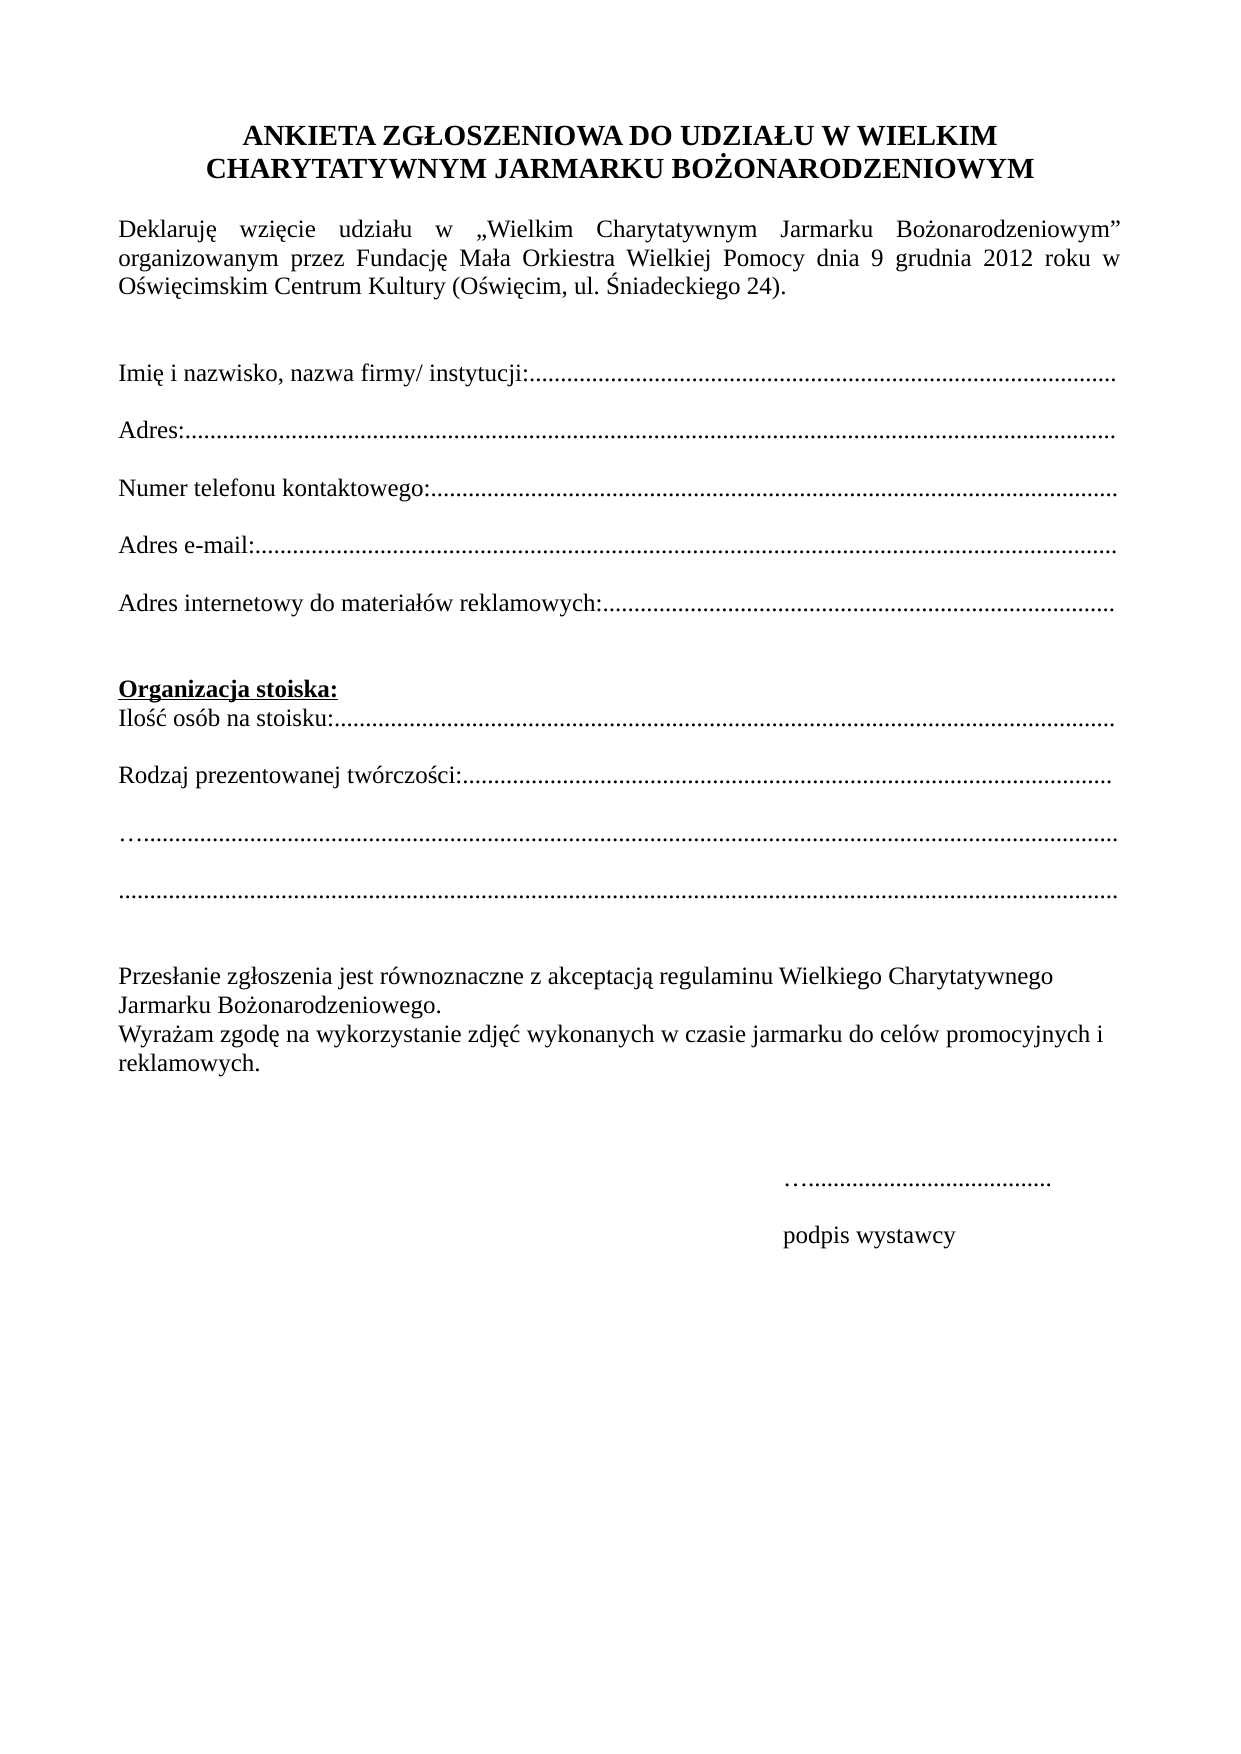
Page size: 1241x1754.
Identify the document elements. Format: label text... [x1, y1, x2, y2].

text Wyrażam zgodę na wykorzystanie zdjęć wykonanych w czasie jarmarku do celów promocyjnych i reklamowych. [118, 1019, 1122, 1076]
text …....................................... [118, 1163, 1122, 1191]
text Adres internetowy do materiałów reklamowych:.................................................................................. [118, 588, 1122, 616]
text Imię i nazwisko, nazwa firmy/ instytucji:.............................................................................................. [118, 358, 1122, 386]
text Deklaruję wzięcie udziału w „Wielkim Charytatywnym Jarmarku Bożonarodzeniowym” organizowanym przez Fundację Mała Orkiestra Wielkiej Pomocy dnia 9 grudnia 2012 roku w Oświęcimskim Centrum Kultury (Oświęcim, ul. Śniadeckiego 24). [118, 214, 1122, 300]
text Przesłanie zgłoszenia jest równoznaczne z akceptacją regulaminu Wielkiego Charytatywnego Jarmarku Bożonarodzeniowego. [118, 961, 1122, 1019]
text ................................................................................................................................................................ [118, 875, 1122, 904]
text Adres:..................................................................................................................................................... [118, 415, 1122, 444]
text Ilość osób na stoisku:............................................................................................................................. [118, 703, 1122, 731]
text Numer telefonu kontaktowego:.............................................................................................................. [118, 473, 1122, 501]
text Rodzaj prezentowanej twórczości:........................................................................................................ [118, 760, 1122, 789]
text Adres e-mail:.......................................................................................................................................... [118, 530, 1122, 559]
text …............................................................................................................................................................ [118, 818, 1122, 846]
text podpis wystawcy [118, 1220, 1122, 1249]
text ANKIETA ZGŁOSZENIOWA DO UDZIAŁU W WIELKIM CHARYTATYWNYM JARMARKU BOŻONARODZENIOWYM [118, 118, 1122, 185]
text Organizacja stoiska: [118, 674, 1122, 703]
